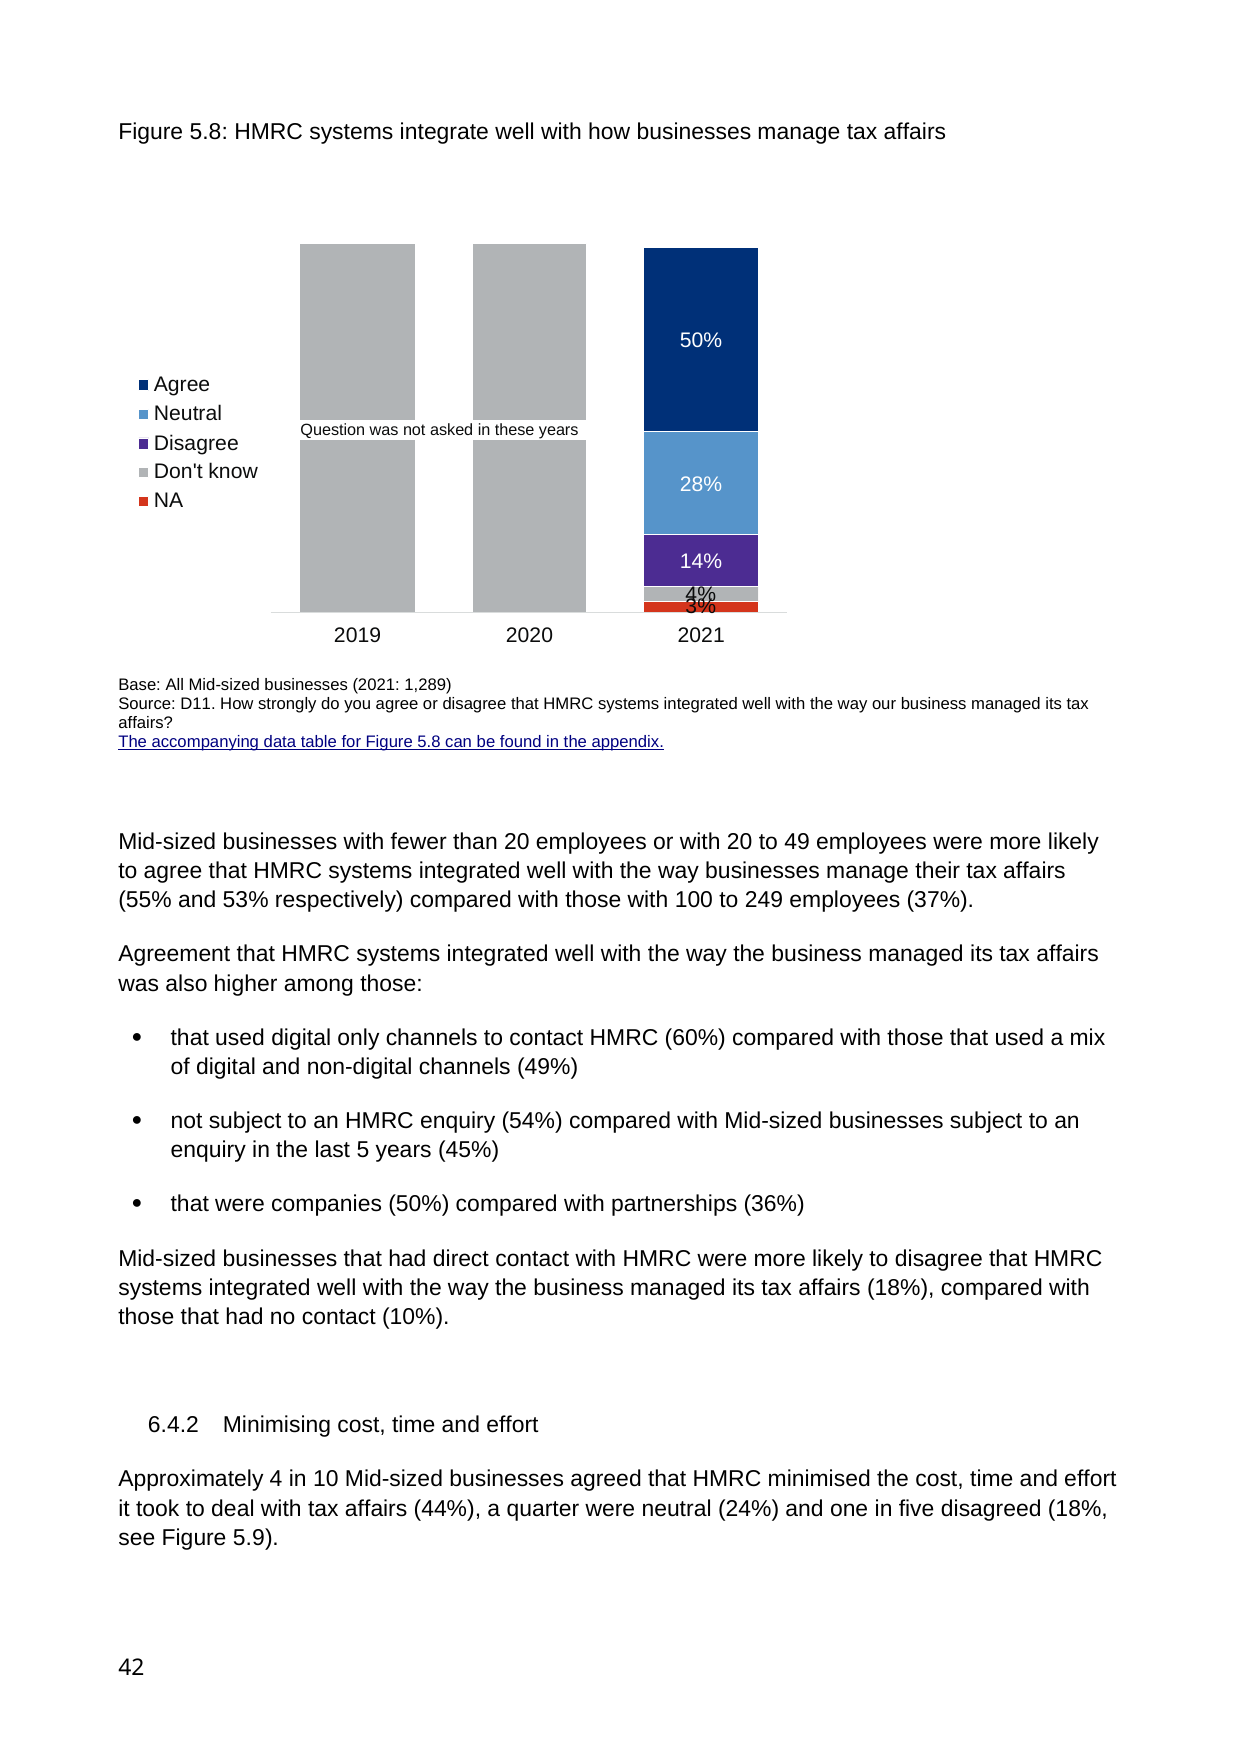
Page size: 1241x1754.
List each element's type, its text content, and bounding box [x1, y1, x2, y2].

text Base: All Mid-sized businesses (2021: 1,289) Source: D11. How strongly do you agree or disagree that HMRC systems integrated well with the way our business managed its tax affairs? The accompanying data table for Figure 5.8 can be found in the appendix. [118, 674, 1122, 751]
subtitle Figure 5.8: HMRC systems integrate well with how businesses manage tax affairs [118, 118, 1122, 144]
text Mid-sized businesses with fewer than 20 employees or with 20 to 49 employees were more likely to agree that HMRC systems integrated well with the way businesses manage their tax affairs (55% and 53% respectively) compared with those with 100 to 249 employees (37%). [118, 826, 1122, 913]
list that were companies (50%) compared with partnerships (36%) [133, 1188, 1122, 1218]
text Approximately 4 in 10 Mid-sized businesses agreed that HMRC minimised the cost, time and effort it took to deal with tax affairs (44%), a quarter were neutral (24%) and one in five disagreed (18%, see Figure 5.9). [118, 1463, 1122, 1551]
list not subject to an HMRC enquiry (54%) compared with Mid-sized businesses subject to an enquiry in the last 5 years (45%) [133, 1105, 1122, 1163]
text Agreement that HMRC systems integrated well with the way the business managed its tax affairs was also higher among those: [118, 938, 1122, 997]
text Mid-sized businesses that had direct contact with HMRC were more likely to disagree that HMRC systems integrated well with the way the business managed its tax affairs (18%), compared with those that had no contact (10%). [118, 1243, 1122, 1330]
list that used digital only channels to contact HMRC (60%) compared with those that used a mix of digital and non-digital channels (49%) [133, 1022, 1122, 1080]
subtitle Minimising cost, time and effort [148, 1409, 1122, 1438]
